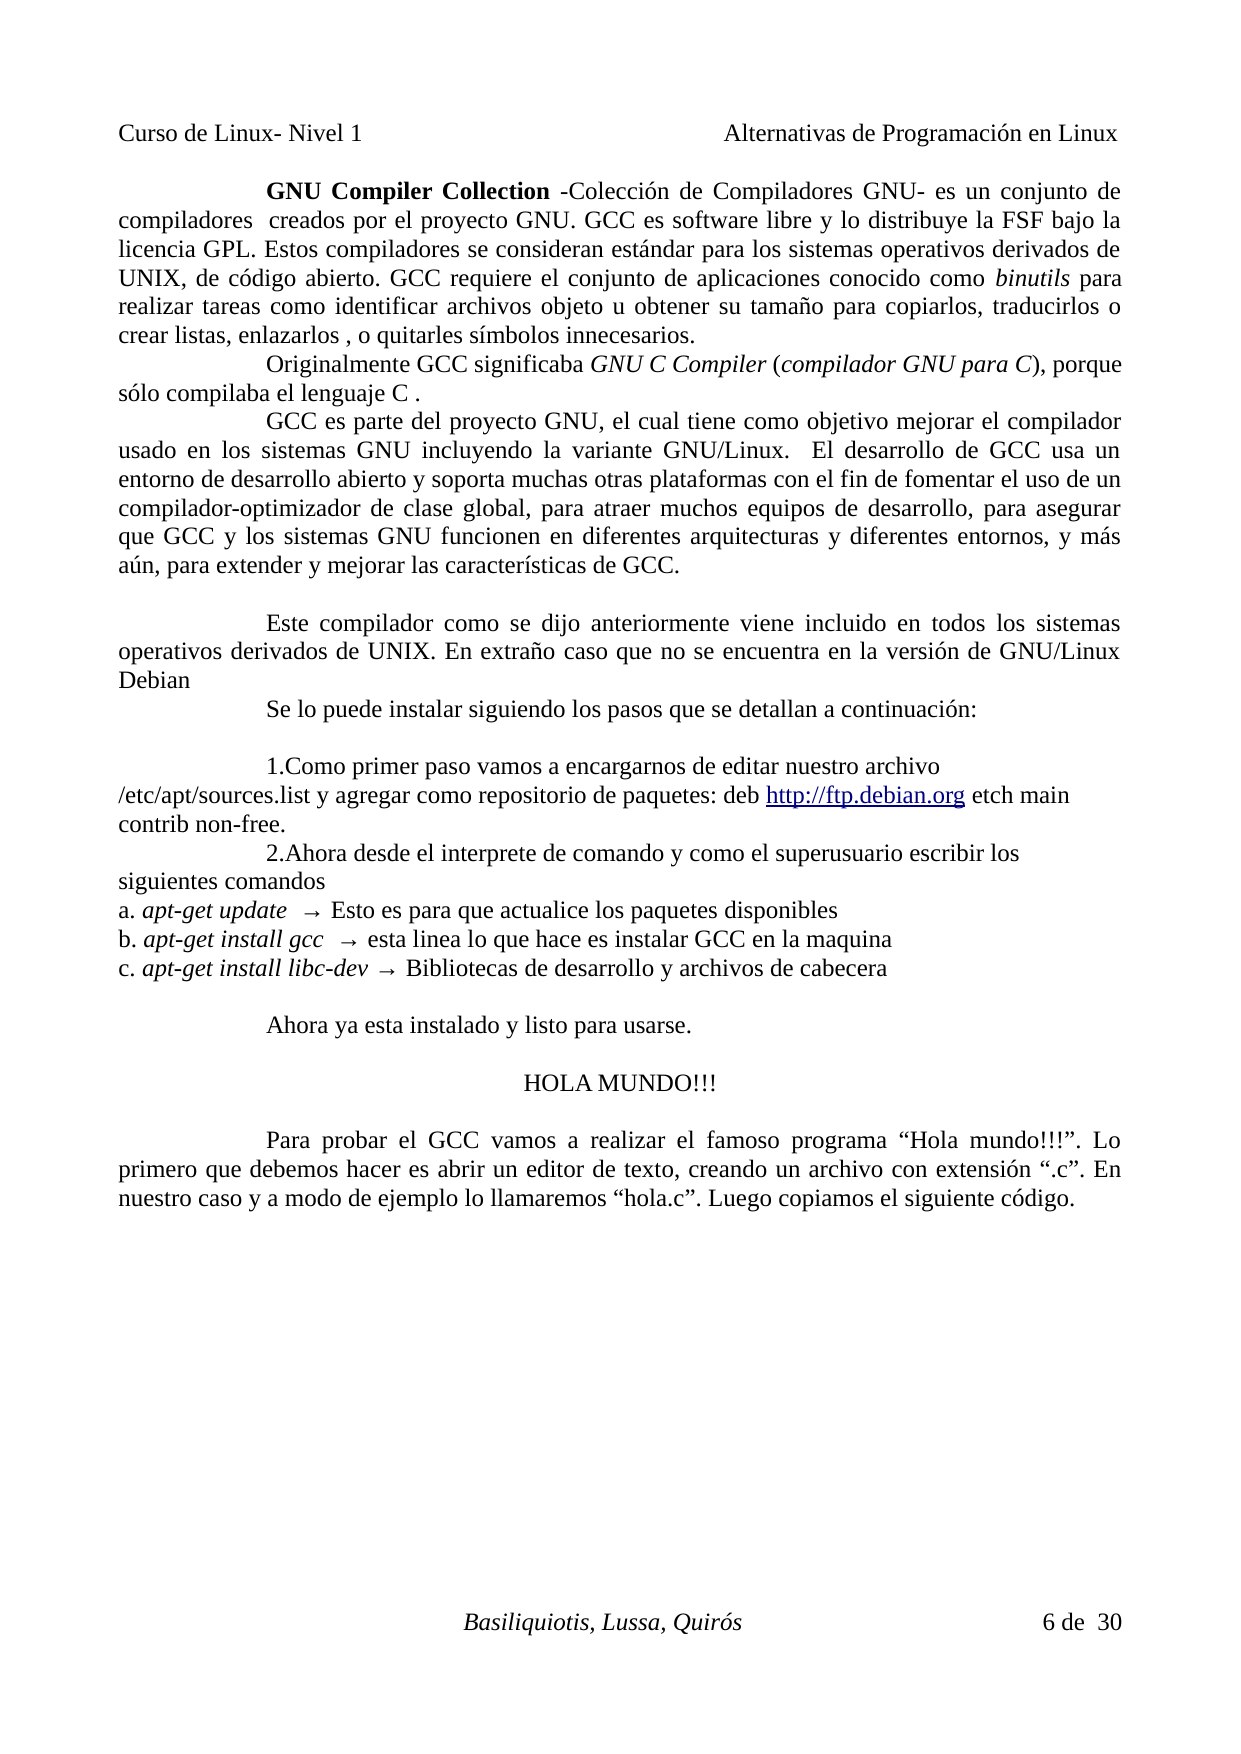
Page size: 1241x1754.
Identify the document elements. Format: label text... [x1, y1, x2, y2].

text Este compilador como se dijo anteriormente viene incluido en todos los sistemas operativos derivados de UNIX. En extraño caso que no se encuentra en la versión de GNU/Linux Debian [118, 608, 1122, 694]
list a. apt-get update → Esto es para que actualice los paquetes disponibles [118, 895, 1122, 924]
text Para probar el GCC vamos a realizar el famoso programa “Hola mundo!!!”. Lo primero que debemos hacer es abrir un editor de texto, creando un archivo con extensión “.c”. En nuestro caso y a modo de ejemplo lo llamaremos “hola.c”. Luego copiamos el siguiente código. [118, 1125, 1122, 1211]
list Como primer paso vamos a encargarnos de editar nuestro archivo /etc/apt/sources.list y agregar como repositorio de paquetes: deb http://ftp.debian.org etch main contrib non-free. [118, 751, 1122, 838]
text Originalmente GCC significaba GNU C Compiler (compilador GNU para C), porque sólo compilaba el lenguaje C . [118, 349, 1122, 406]
text GNU Compiler Collection -Colección de Compiladores GNU- es un conjunto de compiladores creados por el proyecto GNU. GCC es software libre y lo distribuye la FSF bajo la licencia GPL. Estos compiladores se consideran estándar para los sistemas operativos derivados de UNIX, de código abierto. GCC requiere el conjunto de aplicaciones conocido como binutils para realizar tareas como identificar archivos objeto u obtener su tamaño para copiarlos, traducirlos o crear listas, enlazarlos , o quitarles símbolos innecesarios. [118, 176, 1122, 349]
text Se lo puede instalar siguiendo los pasos que se detallan a continuación: [118, 694, 1122, 723]
list b. apt-get install gcc → esta linea lo que hace es instalar GCC en la maquina [118, 924, 1122, 953]
list Ahora desde el interprete de comando y como el superusuario escribir los siguientes comandos [118, 838, 1122, 895]
list c. apt-get install libc-dev → Bibliotecas de desarrollo y archivos de cabecera [118, 953, 1122, 981]
text Ahora ya esta instalado y listo para usarse. [118, 1010, 1122, 1039]
text HOLA MUNDO!!! [118, 1068, 1122, 1096]
text GCC es parte del proyecto GNU, el cual tiene como objetivo mejorar el compilador usado en los sistemas GNU incluyendo la variante GNU/Linux. El desarrollo de GCC usa un entorno de desarrollo abierto y soporta muchas otras plataformas con el fin de fomentar el uso de un compilador-optimizador de clase global, para atraer muchos equipos de desarrollo, para asegurar que GCC y los sistemas GNU funcionen en diferentes arquitecturas y diferentes entornos, y más aún, para extender y mejorar las características de GCC. [118, 406, 1122, 579]
